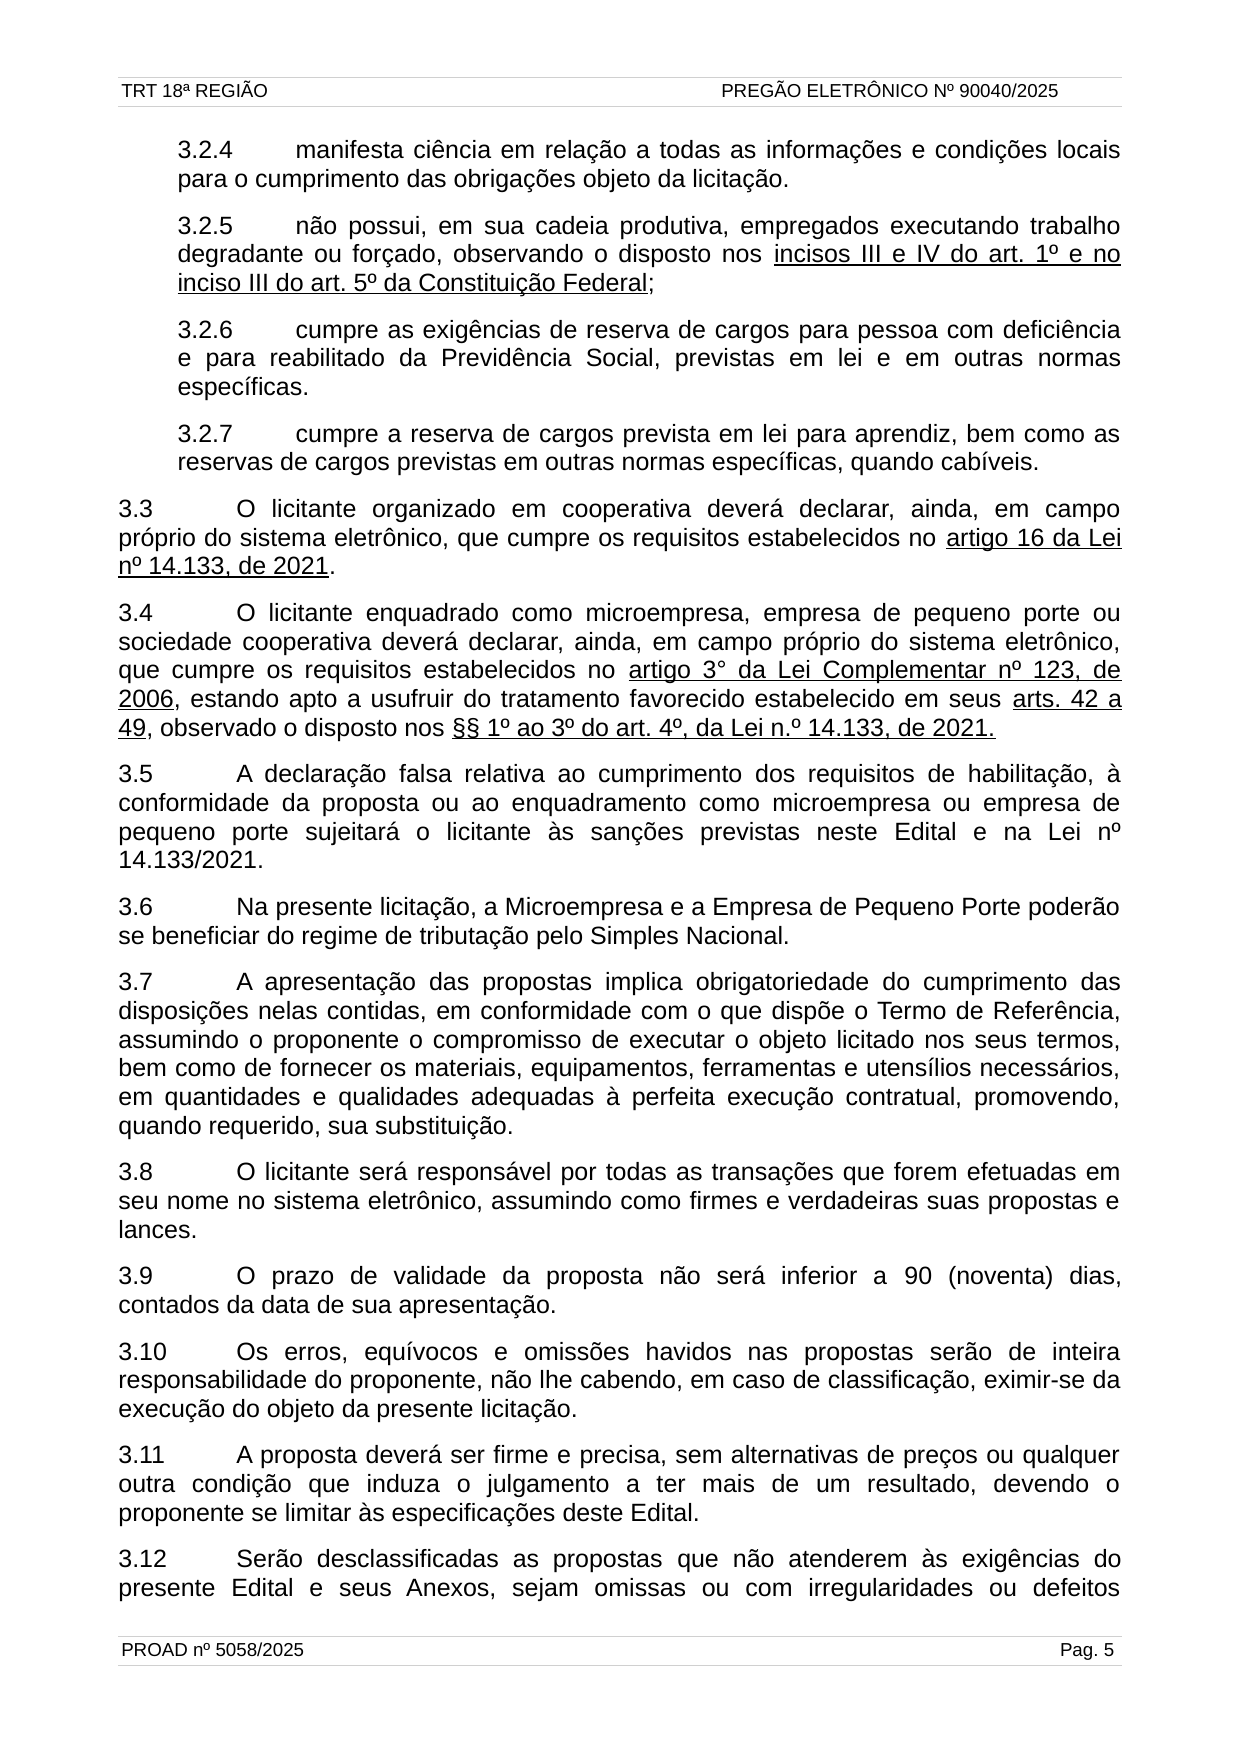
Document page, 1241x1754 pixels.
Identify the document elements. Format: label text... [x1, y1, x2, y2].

text 3.5 A declaração falsa relativa ao cumprimento dos requisitos de habilitação, à conformidade da proposta ou ao enquadramento como microempresa ou empresa de pequeno porte sujeitará o licitante às sanções previstas neste Edital e na Lei nº 14.133/2021. [118, 759, 1122, 874]
text 3.2.6 cumpre as exigências de reserva de cargos para pessoa com deficiência e para reabilitado da Previdência Social, previstas em lei e em outras normas específicas. [177, 315, 1122, 401]
text 3.3 O licitante organizado em cooperativa deverá declarar, ainda, em campo próprio do sistema eletrônico, que cumpre os requisitos estabelecidos no artigo 16 da Lei nº 14.133, de 2021. [118, 494, 1122, 580]
text 3.12 Serão desclassificadas as propostas que não atenderem às exigências do presente Edital e seus Anexos, sejam omissas ou com irregularidades ou defeitos [118, 1544, 1122, 1602]
text 3.8 O licitante será responsável por todas as transações que forem efetuadas em seu nome no sistema eletrônico, assumindo como firmes e verdadeiras suas propostas e lances. [118, 1157, 1122, 1244]
text 3.11 A proposta deverá ser firme e precisa, sem alternativas de preços ou qualquer outra condição que induza o julgamento a ter mais de um resultado, devendo o proponente se limitar às especificações deste Edital. [118, 1441, 1122, 1527]
text 3.7 A apresentação das propostas implica obrigatoriedade do cumprimento das disposições nelas contidas, em conformidade com o que dispõe o Termo de Referência, assumindo o proponente o compromisso de executar o objeto licitado nos seus termos, bem como de fornecer os materiais, equipamentos, ferramentas e utensílios necessários, em quantidades e qualidades adequadas à perfeita execução contratual, promovendo, quando requerido, sua substituição. [118, 967, 1122, 1140]
text 3.10 Os erros, equívocos e omissões havidos nas propostas serão de inteira responsabilidade do proponente, não lhe cabendo, em caso de classificação, eximir-se da execução do objeto da presente licitação. [118, 1337, 1122, 1423]
text 3.4 O licitante enquadrado como microempresa, empresa de pequeno porte ou sociedade cooperativa deverá declarar, ainda, em campo próprio do sistema eletrônico, que cumpre os requisitos estabelecidos no artigo 3° da Lei Complementar nº 123, de 2006, estando apto a usufruir do tratamento favorecido estabelecido em seus arts. 42 a 49, observado o disposto nos §§ 1º ao 3º do art. 4º, da Lei n.º 14.133, de 2021. [118, 598, 1122, 742]
text 3.2.7 cumpre a reserva de cargos prevista em lei para aprendiz, bem como as reservas de cargos previstas em outras normas específicas, quando cabíveis. [177, 419, 1122, 476]
text 3.2.4 manifesta ciência em relação a todas as informações e condições locais para o cumprimento das obrigações objeto da licitação. [177, 136, 1122, 193]
text 3.9 O prazo de validade da proposta não será inferior a 90 (noventa) dias, contados da data de sua apresentação. [118, 1261, 1122, 1319]
text 3.6 Na presente licitação, a Microempresa e a Empresa de Pequeno Porte poderão se beneficiar do regime de tributação pelo Simples Nacional. [118, 892, 1122, 949]
text 3.2.5 não possui, em sua cadeia produtiva, empregados executando trabalho degradante ou forçado, observando o disposto nos incisos III e IV do art. 1º e no inciso III do art. 5º da Constituição Federal; [177, 211, 1122, 297]
